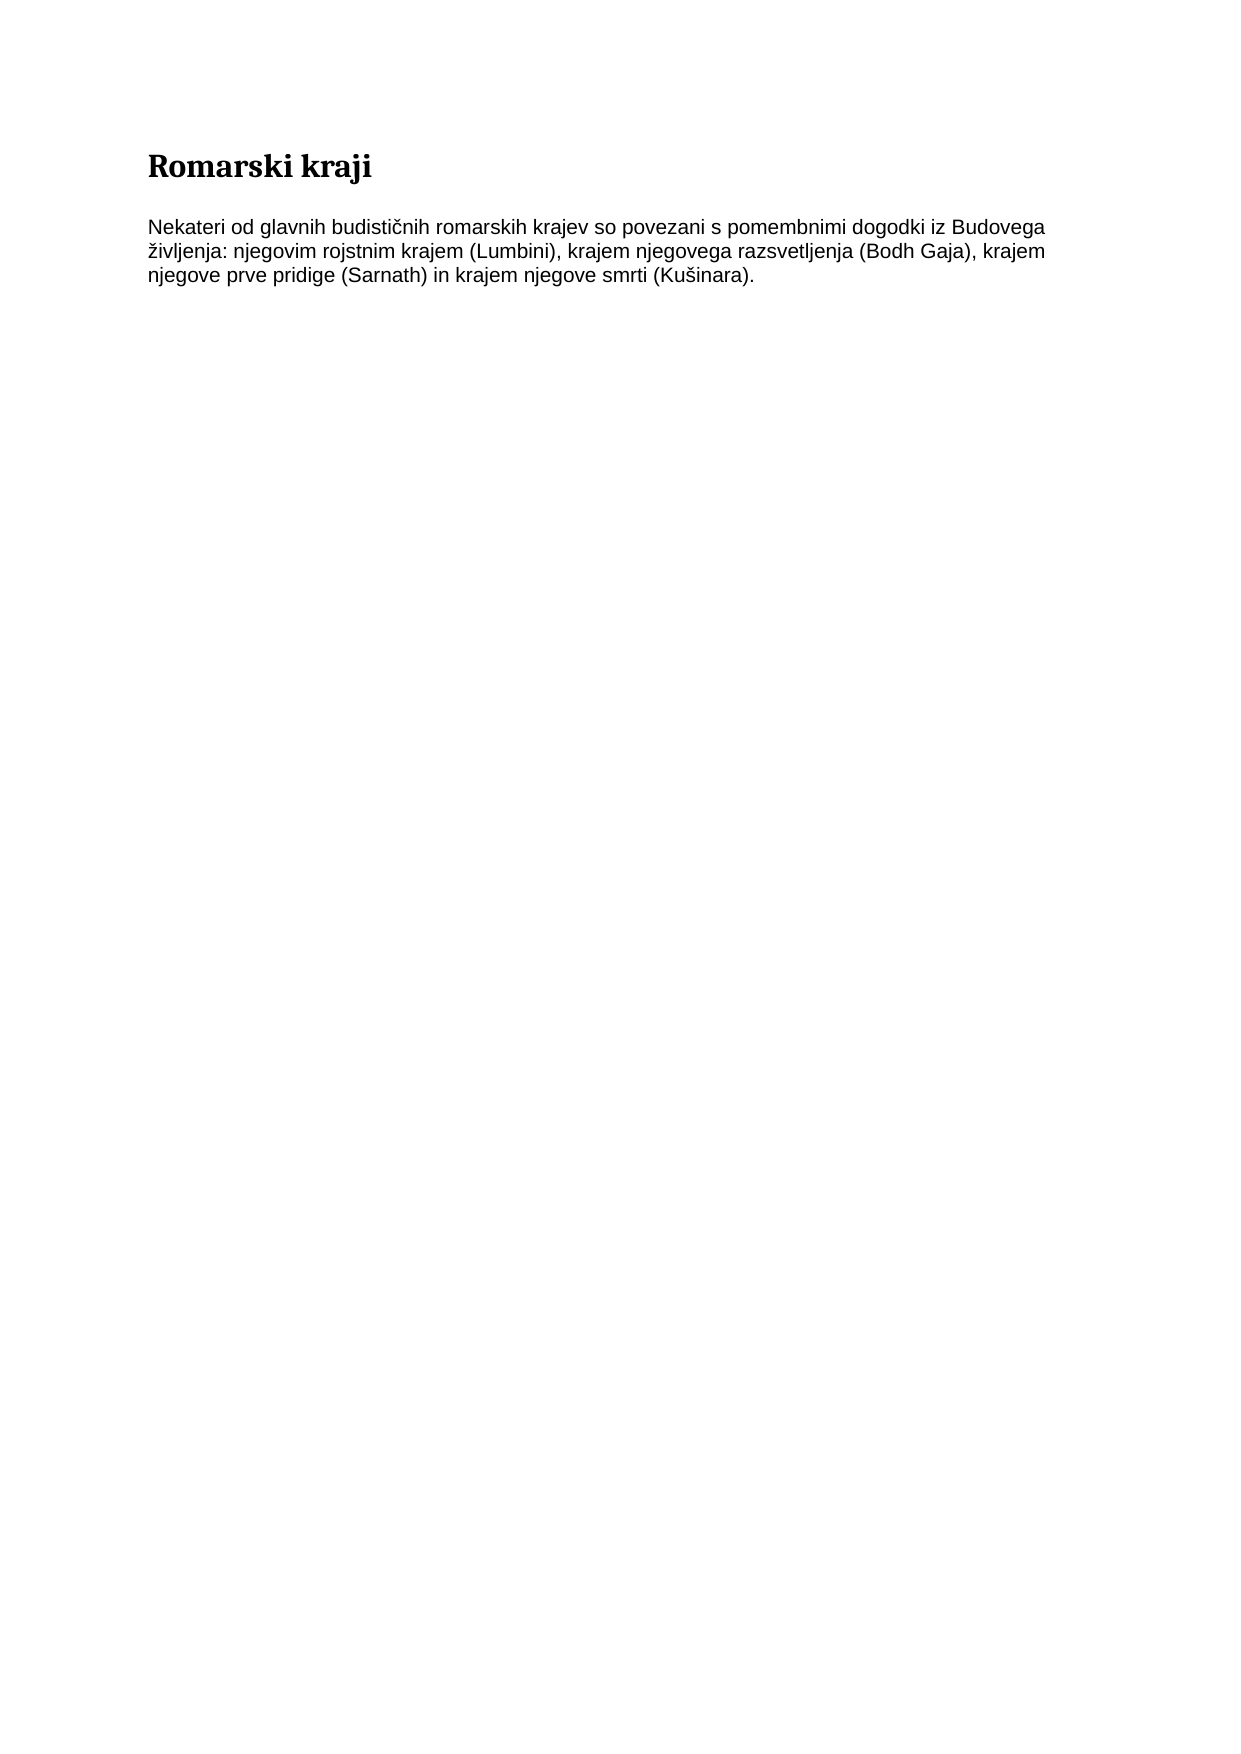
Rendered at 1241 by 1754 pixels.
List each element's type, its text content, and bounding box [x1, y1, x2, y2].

subtitle Romarski kraji [148, 148, 1093, 186]
text Nekateri od glavnih budističnih romarskih krajev so povezani s pomembnimi dogodki iz Budovega življenja: njegovim rojstnim krajem (Lumbini), krajem njegovega razsvetljenja (Bodh Gaja), krajem njegove prve pridige (Sarnath) in krajem njegove smrti (Kušinara). [148, 215, 1093, 287]
